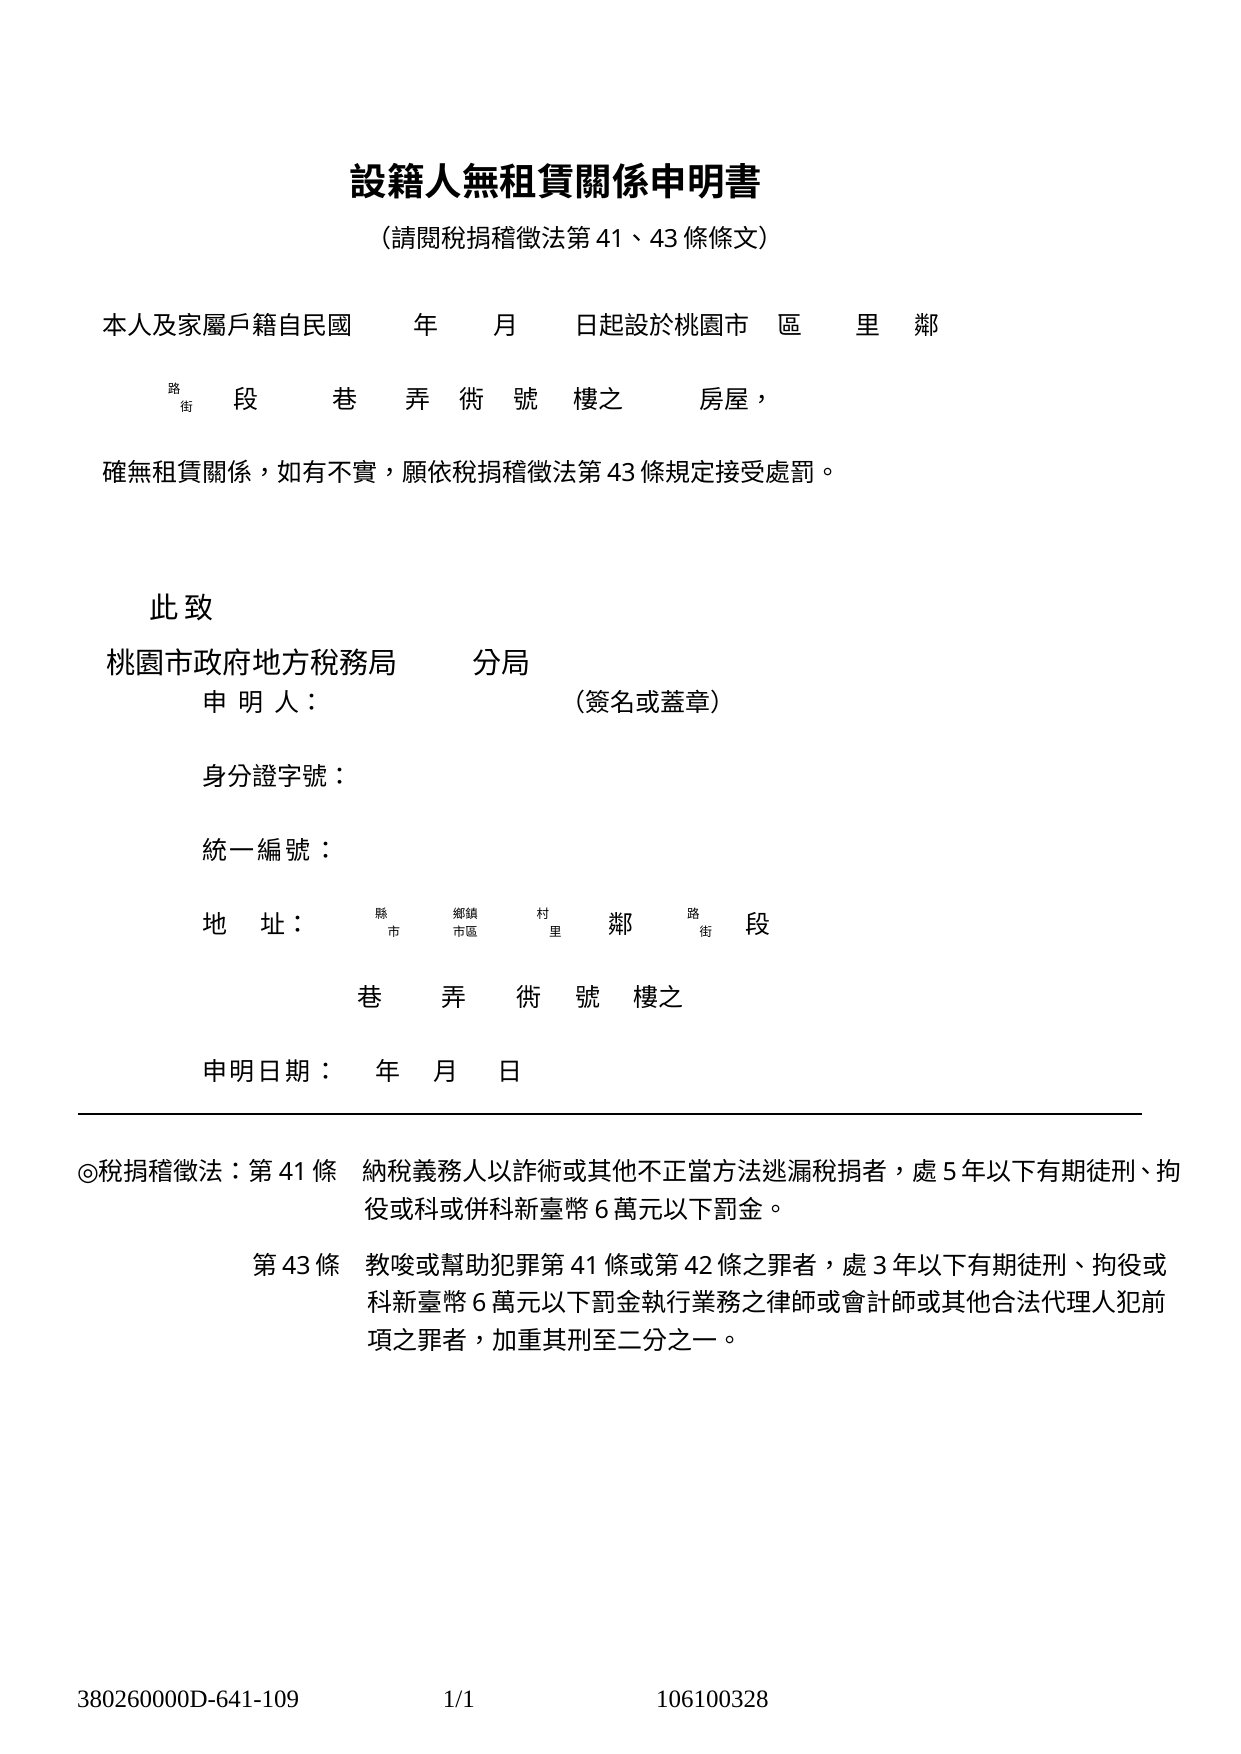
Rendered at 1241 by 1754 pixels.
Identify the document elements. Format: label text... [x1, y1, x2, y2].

text 380260000D-641-109 1/1 106100328 [77, 1685, 1181, 1713]
text 桃園市政府地方稅務局 分局 [77, 640, 1181, 682]
text 統一編號： [202, 830, 1181, 867]
text 確無租賃關係，如有不實，願依稅捐稽徵法第43條規定接受處罰。 [102, 452, 1116, 490]
text 巷 弄 衖 號 樓之 [202, 977, 1181, 1015]
text 申 明 人： （簽名或蓋章） [202, 682, 1181, 720]
text （請閱稅捐稽徵法第41、43條條文） [77, 218, 1072, 255]
text 設籍人無租賃關係申明書 [77, 152, 1072, 206]
text 路街 段 巷 弄 衖 號 樓之 房屋， [102, 378, 1082, 416]
text ◎稅捐稽徵法：第41條 納稅義務人以詐術或其他不正當方法逃漏稅捐者，處5年以下有期徒刑、拘役或科或併科新臺幣6萬元以下罰金。 [77, 1151, 1181, 1226]
text 本人及家屬戶籍自民國 年 月 日起設於桃園市 區 里 鄰 [102, 305, 1116, 342]
text 身分證字號： [202, 756, 1181, 793]
text 申明日期： 年 月 日 [202, 1051, 1181, 1088]
text 此 致 [77, 585, 1181, 627]
text 第43條 教唆或幫助犯罪第41條或第42條之罪者，處3年以下有期徒刑、拘役或科新臺幣6萬元以下罰金執行業務之律師或會計師或其他合法代理人犯前項之罪者，加重其刑至二分之一。 [252, 1245, 1181, 1357]
text 地 址： 縣市 鄉鎮市區 村里 鄰 路街 段 [202, 903, 1102, 941]
